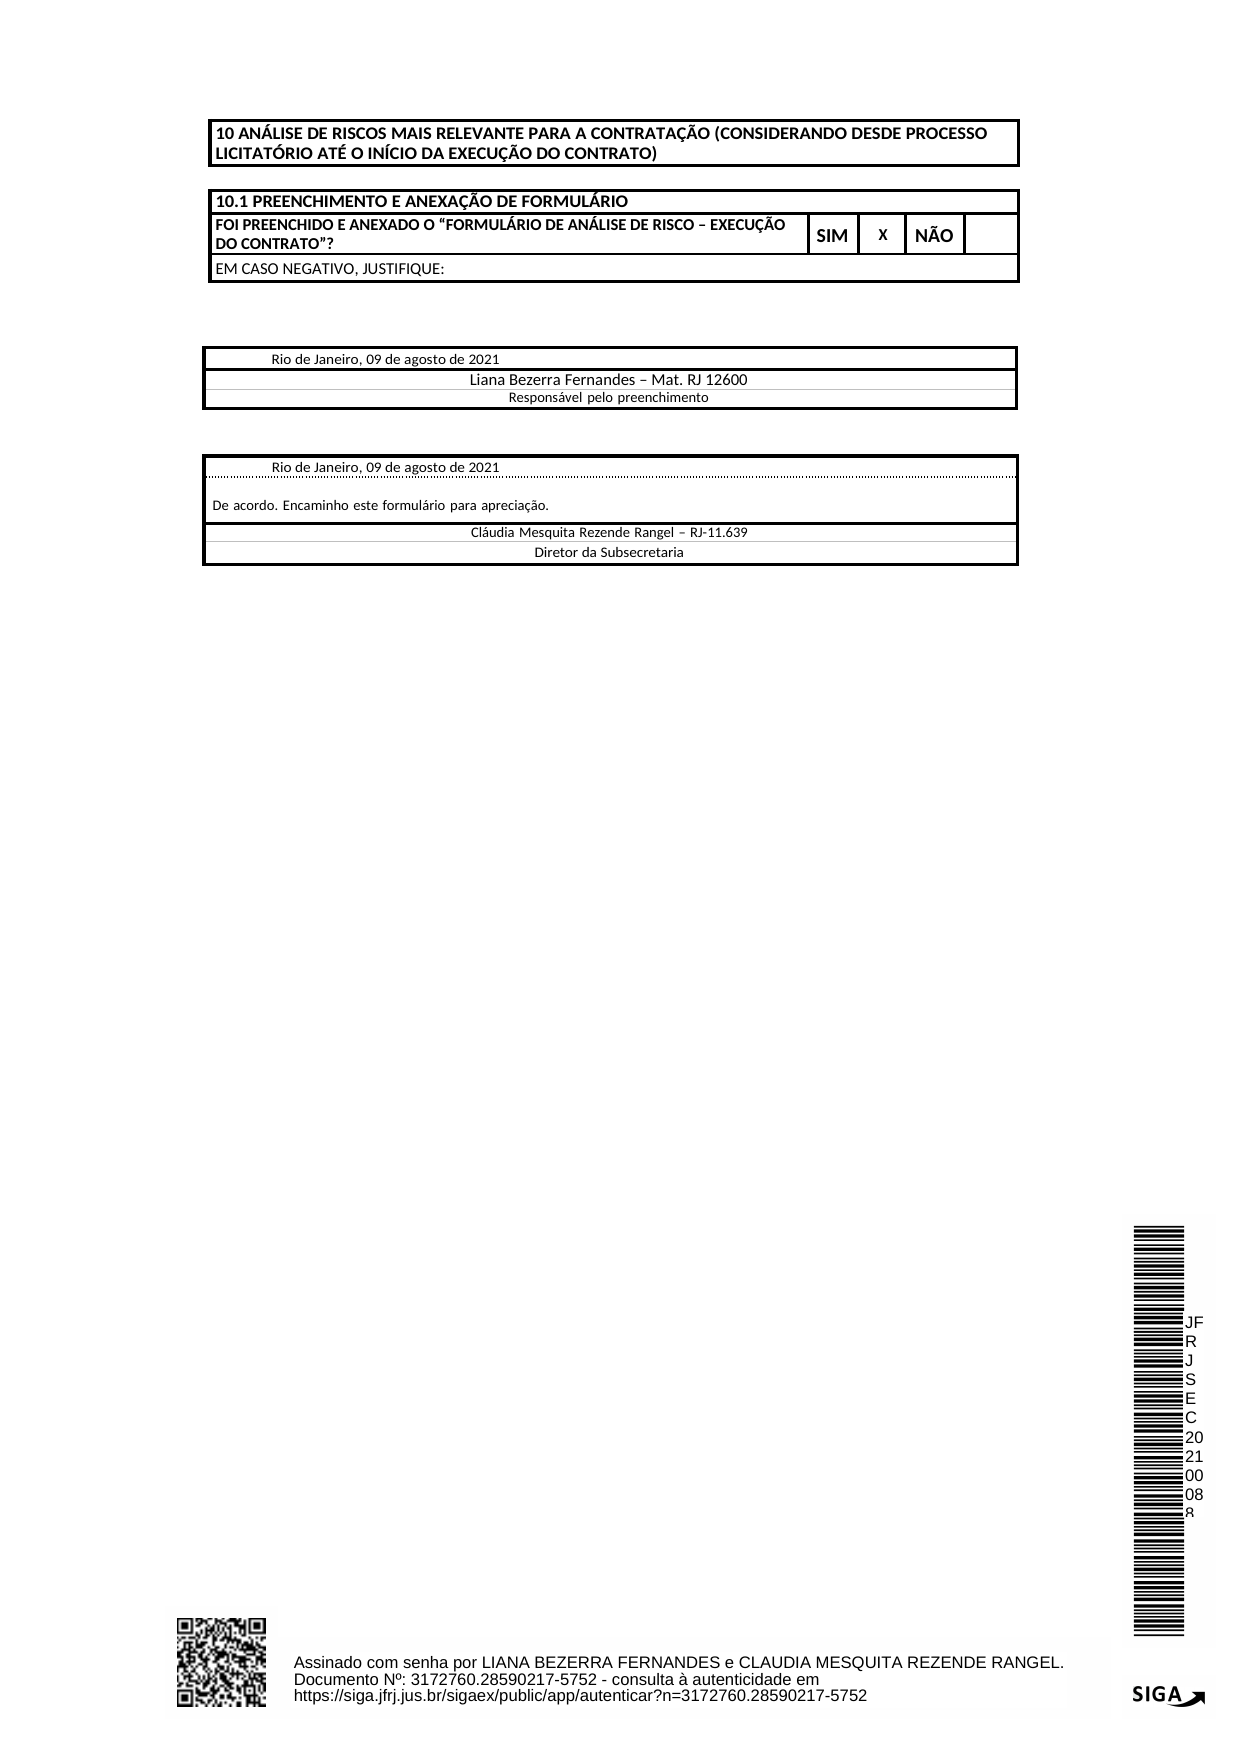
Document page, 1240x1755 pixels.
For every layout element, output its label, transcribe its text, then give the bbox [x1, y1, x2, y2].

table_cell NÃO [907, 215, 963, 253]
table_cell De acordo. Encaminho este formulário para apreciação. [206, 476, 1016, 522]
table_cell X [860, 215, 904, 253]
table_cell FOI PREENCHIDO E ANEXADO O “FORMULÁRIO DE ANÁLISE DE RISCO – EXECUÇÃO DO CONTRATO”? [212, 215, 807, 253]
table_cell [966, 215, 1017, 253]
table_header Rio de Janeiro, 09 de agosto de 2021 [206, 458, 1016, 476]
table_cell Cláudia Mesquita Rezende Rangel – RJ-11.639 [206, 525, 1016, 541]
table_header 10 ANÁLISE DE RISCOS MAIS RELEVANTE PARA A CONTRATAÇÃO (CONSIDERANDO DESDE PROCESSO LICITATÓRIO ATÉ O INÍCIO DA EXECUÇÃO DO CONTRATO) [212, 122, 1017, 164]
table_cell Liana Bezerra Fernandes – Mat. RJ 12600 [206, 371, 1015, 389]
table_cell SIM [810, 215, 857, 253]
table_cell EM CASO NEGATIVO, JUSTIFIQUE: [212, 255, 1017, 280]
table_cell Diretor da Subsecretaria [206, 542, 1016, 562]
table_cell Responsável pelo preenchimento [206, 390, 1015, 407]
text JFRJSEC202100088A [1185, 1312, 1204, 1517]
table_header 10.1 PREENCHIMENTO E ANEXAÇÃO DE FORMULÁRIO [212, 192, 1017, 212]
table_header Rio de Janeiro, 09 de agosto de 2021 [206, 349, 1015, 368]
